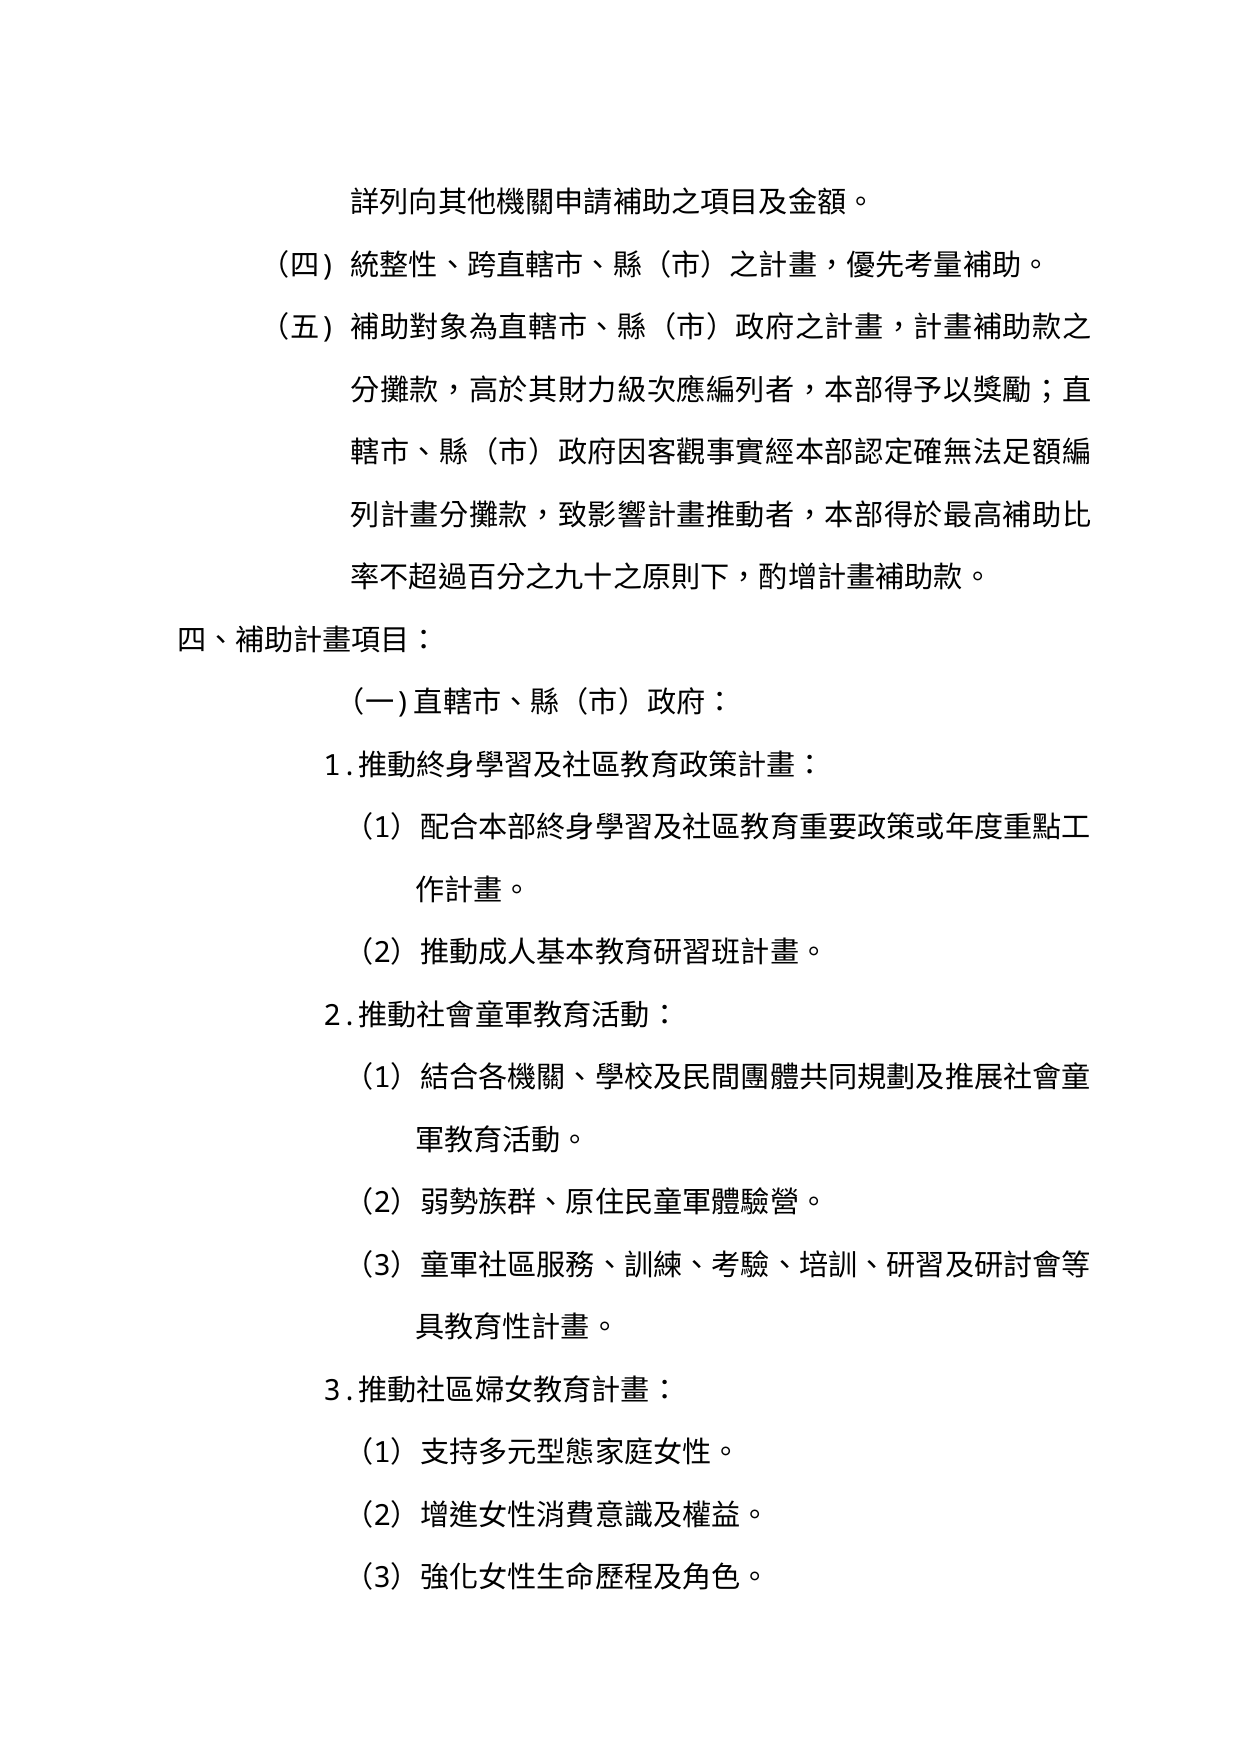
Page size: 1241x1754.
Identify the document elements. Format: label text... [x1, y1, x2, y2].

text 3.推動社區婦女教育計畫： [323, 1346, 1092, 1408]
text （3）童軍社區服務、訓練、考驗、培訓、研習及研討會等具教育性計畫。 [344, 1221, 1092, 1346]
text （2）弱勢族群、原住民童軍體驗營。 [344, 1158, 1092, 1221]
text （1）支持多元型態家庭女性。 [344, 1408, 1092, 1471]
list 補助對象為直轄市、縣（市）政府之計畫，計畫補助款之分攤款，高於其財力級次應編列者，本部得予以獎勵；直轄市、縣（市）政府因客觀事實經本部認定確無法足額編列計畫分攤款，致影響計畫推動者，本部得於最高補助比率不超過百分之九十之原則下，酌增計畫補助款。 [261, 283, 1092, 596]
text （2）增進女性消費意識及權益。 [344, 1471, 1092, 1533]
list 直轄市、縣（市）政府： [336, 658, 1092, 721]
text 1.推動終身學習及社區教育政策計畫： [323, 721, 1092, 783]
list 統整性、跨直轄市、縣（市）之計畫，優先考量補助。 [261, 221, 1092, 283]
text 四、補助計畫項目： [177, 596, 1092, 658]
list 詳列向其他機關申請補助之項目及金額。 [261, 158, 1092, 221]
text （3）強化女性生命歷程及角色。 [344, 1533, 1092, 1596]
text 2.推動社會童軍教育活動： [323, 971, 1092, 1033]
text （1）配合本部終身學習及社區教育重要政策或年度重點工作計畫。 [344, 783, 1092, 908]
text （1）結合各機關、學校及民間團體共同規劃及推展社會童軍教育活動。 [344, 1033, 1092, 1158]
text （2）推動成人基本教育研習班計畫。 [344, 908, 1092, 971]
